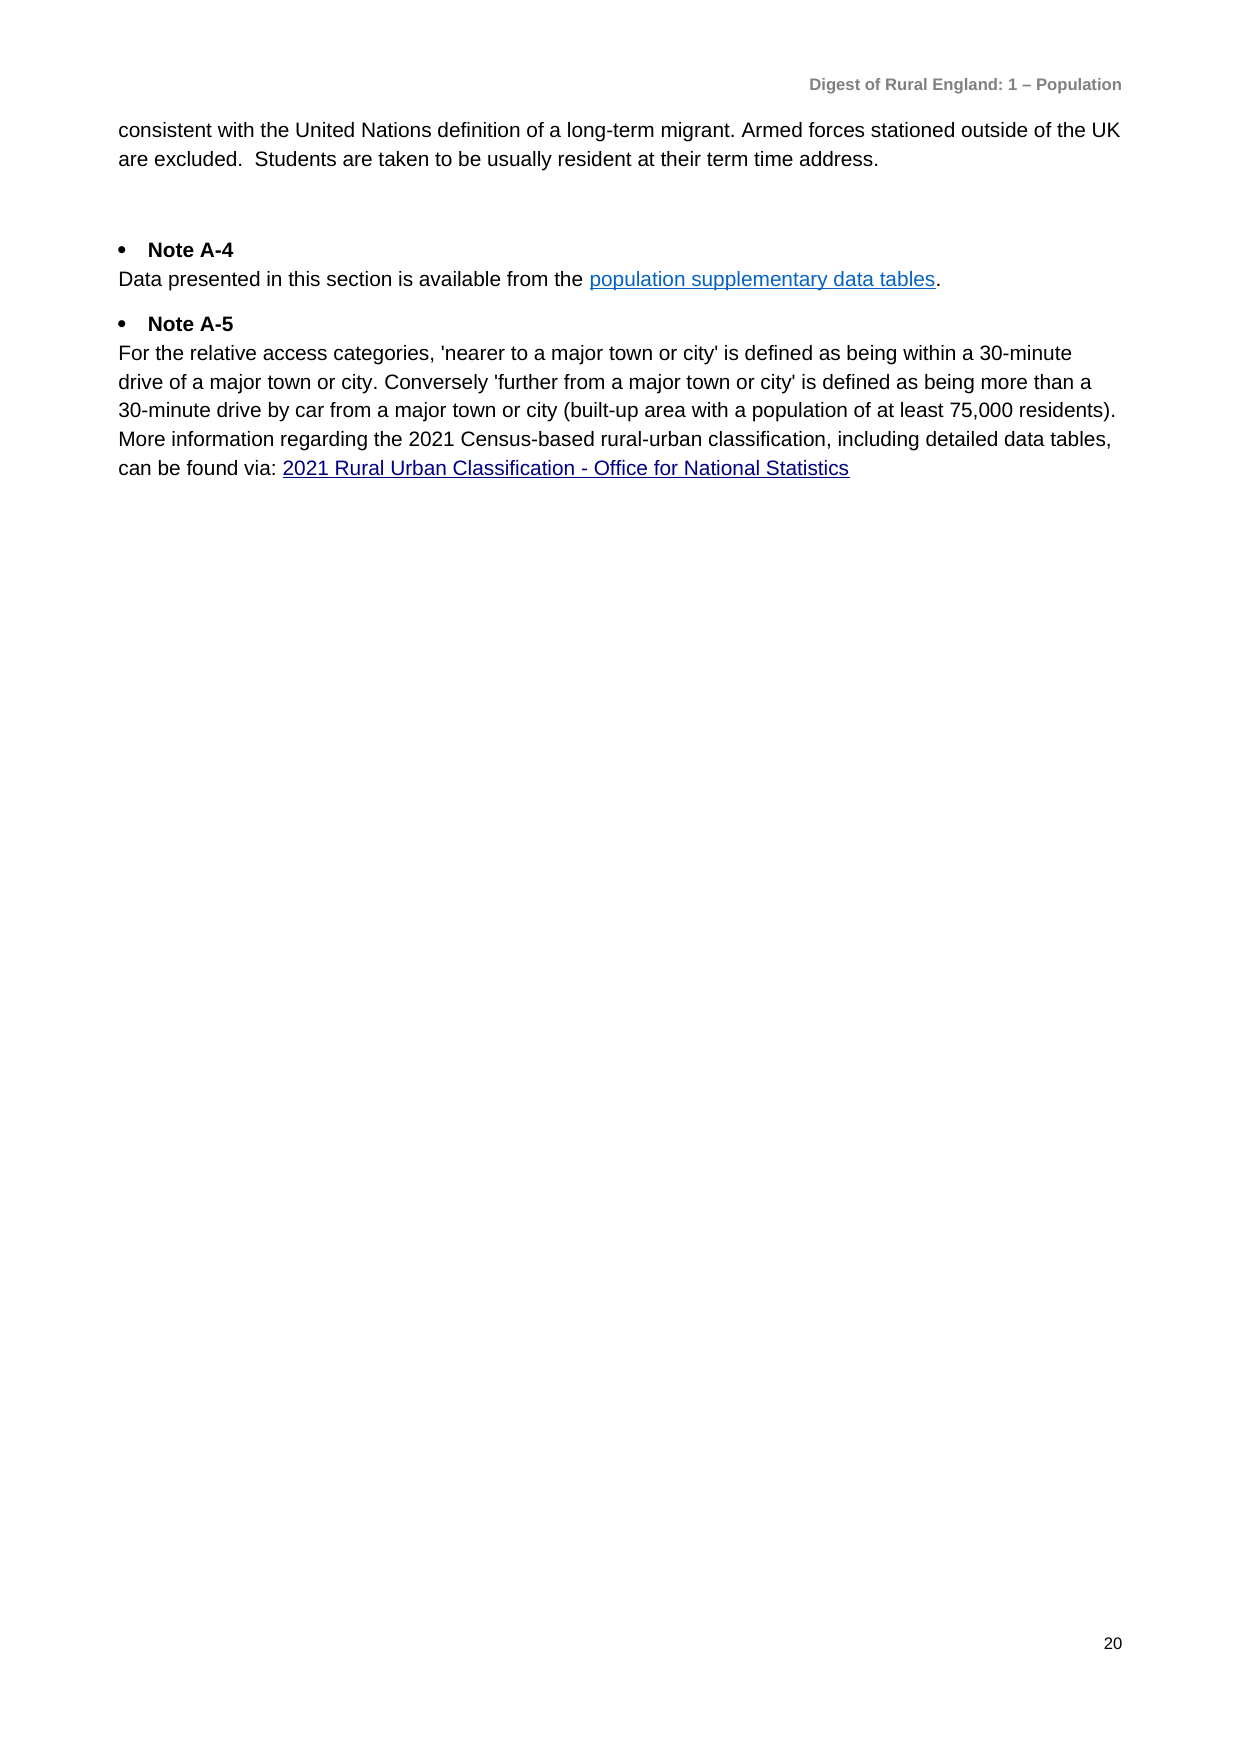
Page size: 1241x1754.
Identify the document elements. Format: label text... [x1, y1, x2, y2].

text Data presented in this section is available from the population supplementary data tables. [118, 267, 1122, 291]
text For the relative access categories, 'nearer to a major town or city' is defined as being within a 30-minute drive of a major town or city. Conversely 'further from a major town or city' is defined as being more than a 30-minute drive by car from a major town or city (built-up area with a population of at least 75,000 residents). More information regarding the 2021 Census-based rural-urban classification, including detailed data tables, can be found via: 2021 Rural Urban Classification - Office for National Statistics [118, 341, 1122, 480]
text consistent with the United Nations definition of a long-term migrant. Armed forces stationed outside of the UK are excluded. Students are taken to be usually resident at their term time address. [118, 118, 1122, 171]
list Note A-4 [118, 238, 1122, 262]
list Note A-5 [118, 312, 1122, 336]
